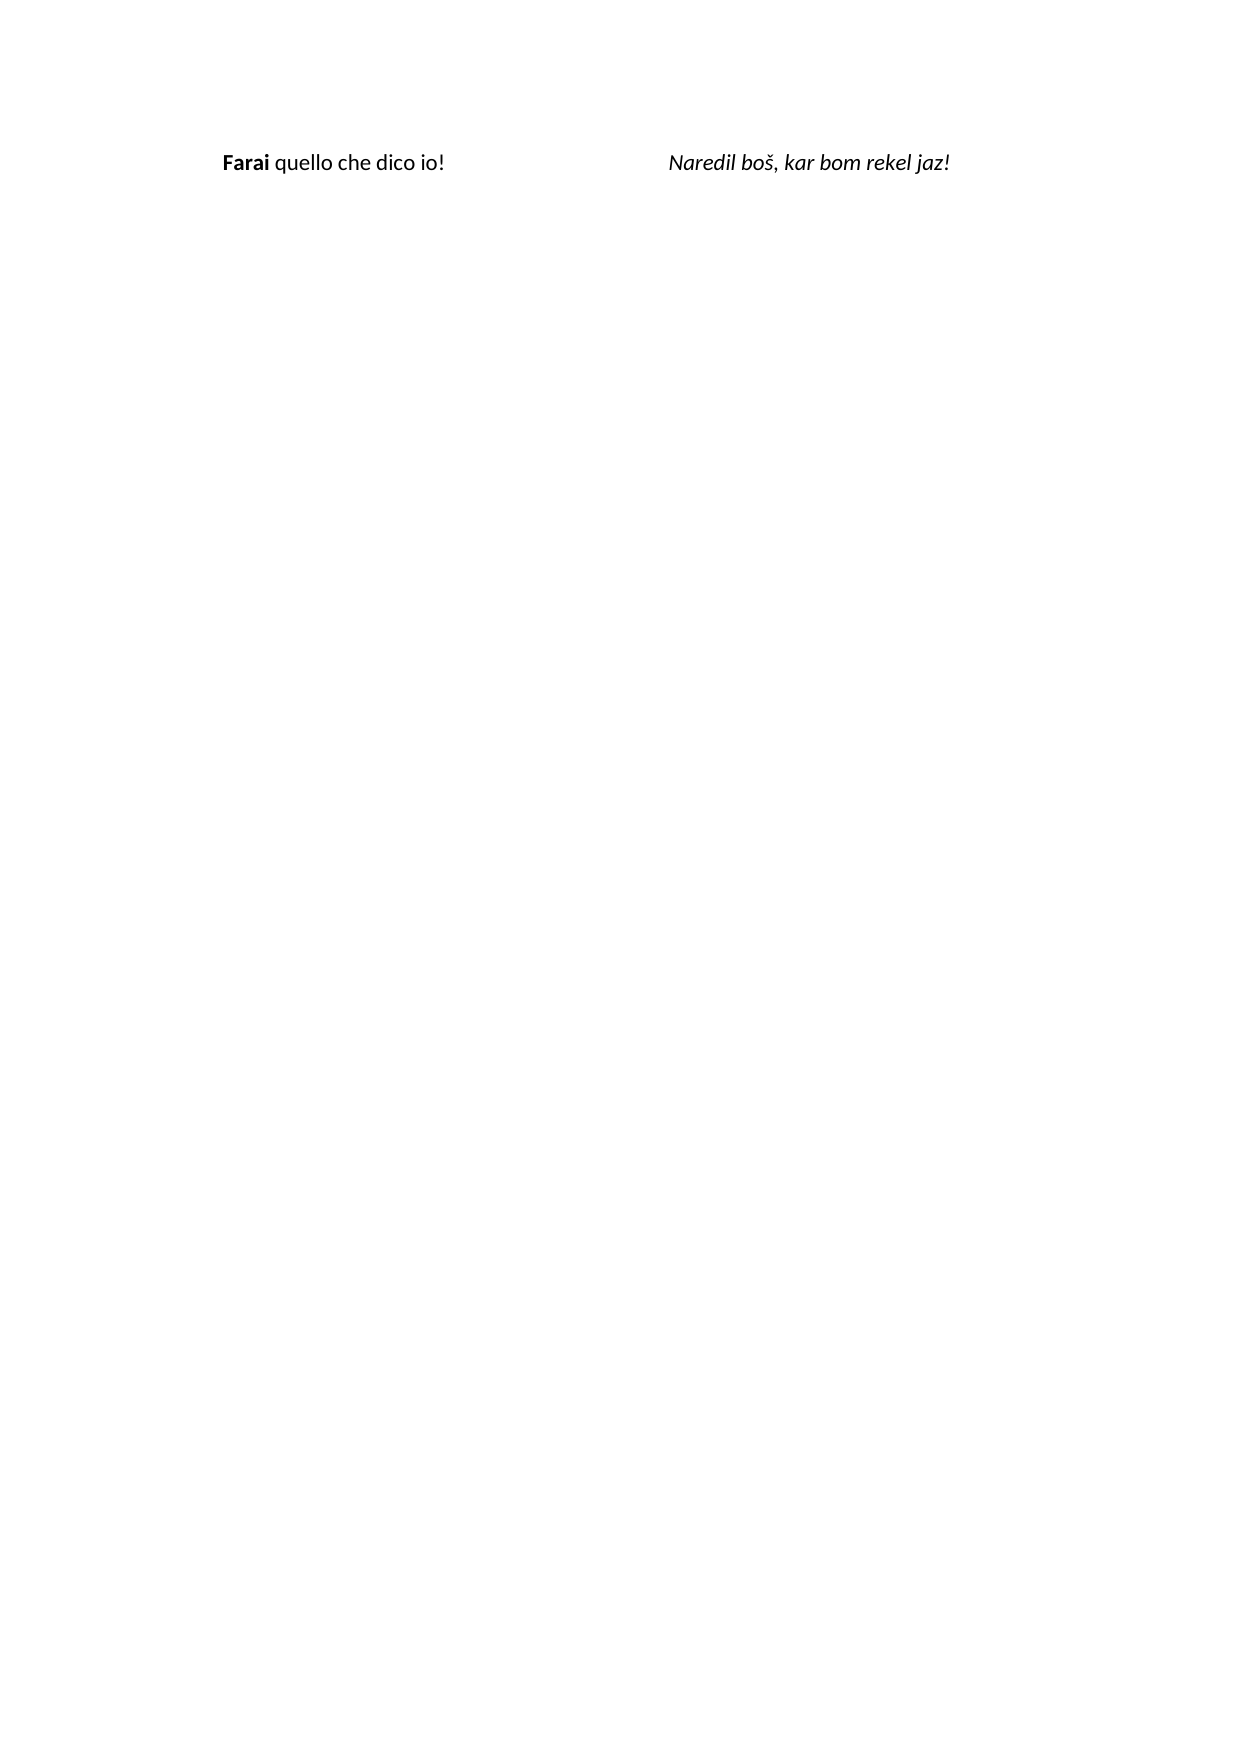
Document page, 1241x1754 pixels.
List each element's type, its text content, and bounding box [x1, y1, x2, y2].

table_header Naredil boš, kar bom rekel jaz! [657, 148, 1104, 176]
table_header Farai quello che dico io! [211, 148, 657, 176]
